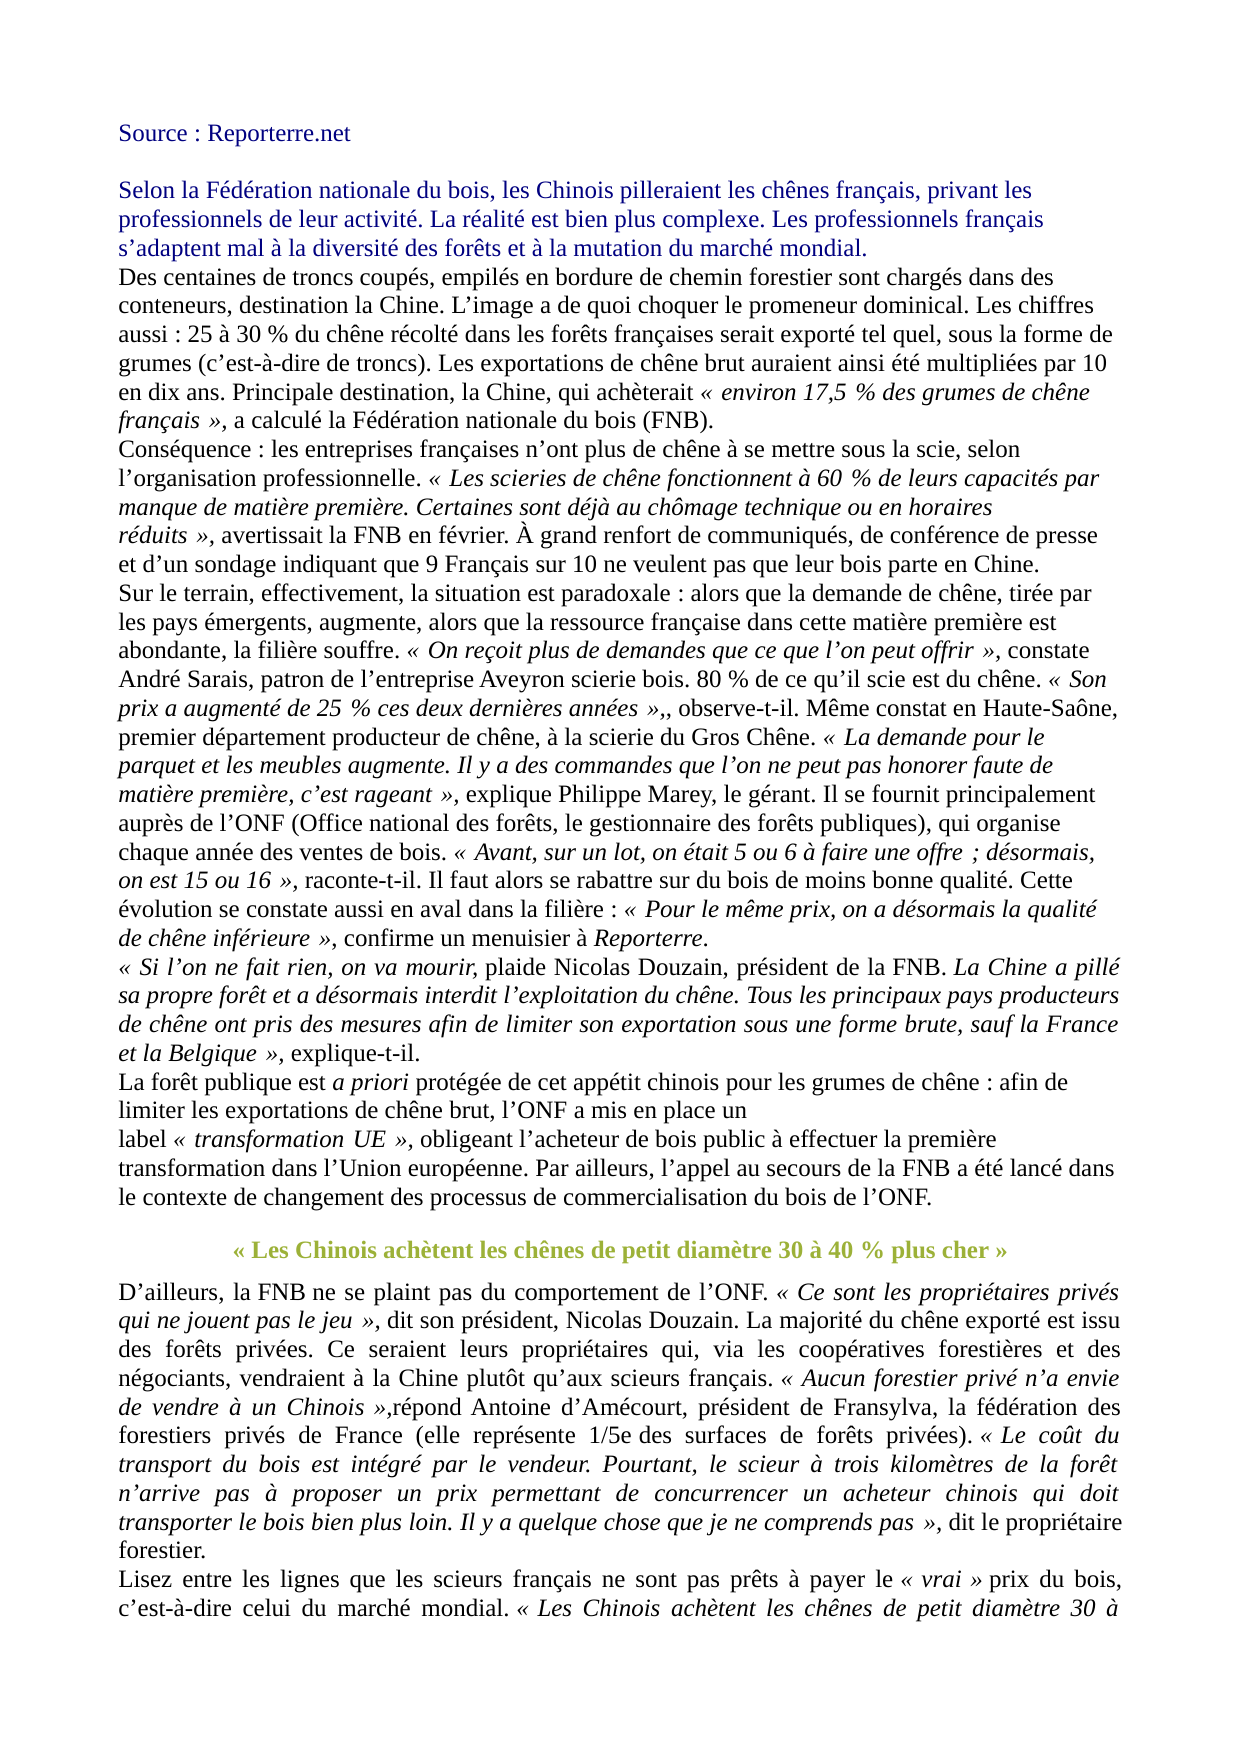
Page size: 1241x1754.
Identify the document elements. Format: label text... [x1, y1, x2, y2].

text Selon la Fédération nationale du bois, les Chinois pilleraient les chênes français, privant les professionnels de leur activité. La réalité est bien plus complexe. Les professionnels français s’adaptent mal à la diversité des forêts et à la mutation du marché mondial. [118, 176, 1122, 262]
text Lisez entre les lignes que les scieurs français ne sont pas prêts à payer le « vrai » prix du bois, c’est-à-dire celui du marché mondial. « Les Chinois achètent les chênes de petit diamètre 30 à [118, 1564, 1122, 1622]
text Source : Reporterre.net [118, 118, 1122, 147]
subtitle « Les Chinois achètent les chênes de petit diamètre 30 à 40 % plus cher » [118, 1236, 1122, 1264]
text Sur le terrain, effectivement, la situation est paradoxale : alors que la demande de chêne, tirée par les pays émergents, augmente, alors que la ressource française dans cette matière première est abondante, la filière souffre. « On reçoit plus de demandes que ce que l’on peut offrir », constate André Sarais, patron de l’entreprise Aveyron scierie bois. 80 % de ce qu’il scie est du chêne. « Son prix a augmenté de 25 % ces deux dernières années »,, observe-t-il. Même constat en Haute-Saône, premier département producteur de chêne, à la scierie du Gros Chêne. « La demande pour le parquet et les meubles augmente. Il y a des commandes que l’on ne peut pas honorer faute de matière première, c’est rageant », explique Philippe Marey, le gérant. Il se fournit principalement auprès de l’ONF (Office national des forêts, le gestionnaire des forêts publiques), qui organise chaque année des ventes de bois. « Avant, sur un lot, on était 5 ou 6 à faire une offre ; désormais, on est 15 ou 16 », raconte-t-il. Il faut alors se rabattre sur du bois de moins bonne qualité. Cette évolution se constate aussi en aval dans la filière : « Pour le même prix, on a désormais la qualité de chêne inférieure », confirme un menuisier à Reporterre. [118, 578, 1122, 952]
text Des centaines de troncs coupés, empilés en bordure de chemin forestier sont chargés dans des conteneurs, destination la Chine. L’image a de quoi choquer le promeneur dominical. Les chiffres aussi : 25 à 30 % du chêne récolté dans les forêts françaises serait exporté tel quel, sous la forme de grumes (c’est-à-dire de troncs). Les exportations de chêne brut auraient ainsi été multipliées par 10 en dix ans. Principale destination, la Chine, qui achèterait « environ 17,5 % des grumes de chêne français », a calculé la Fédération nationale du bois (FNB). [118, 262, 1122, 434]
text La forêt publique est a priori protégée de cet appétit chinois pour les grumes de chêne : afin de limiter les exportations de chêne brut, l’ONF a mis en place un label « transformation UE », obligeant l’acheteur de bois public à effectuer la première transformation dans l’Union européenne. Par ailleurs, l’appel au secours de la FNB a été lancé dans le contexte de changement des processus de commercialisation du bois de l’ONF. [118, 1067, 1122, 1211]
text D’ailleurs, la FNB ne se plaint pas du comportement de l’ONF. « Ce sont les propriétaires privés qui ne jouent pas le jeu », dit son président, Nicolas Douzain. La majorité du chêne exporté est issu des forêts privées. Ce seraient leurs propriétaires qui, via les coopératives forestières et des négociants, vendraient à la Chine plutôt qu’aux scieurs français. « Aucun forestier privé n’a envie de vendre à un Chinois »,répond Antoine d’Amécourt, président de Fransylva, la fédération des forestiers privés de France (elle représente 1/5e des surfaces de forêts privées). « Le coût du transport du bois est intégré par le vendeur. Pourtant, le scieur à trois kilomètres de la forêt n’arrive pas à proposer un prix permettant de concurrencer un acheteur chinois qui doit transporter le bois bien plus loin. Il y a quelque chose que je ne comprends pas », dit le propriétaire forestier. [118, 1277, 1122, 1564]
text « Si l’on ne fait rien, on va mourir, plaide Nicolas Douzain, président de la FNB. La Chine a pillé sa propre forêt et a désormais interdit l’exploitation du chêne. Tous les principaux pays producteurs de chêne ont pris des mesures afin de limiter son exportation sous une forme brute, sauf la France et la Belgique », explique-t-il. [118, 952, 1122, 1067]
text Conséquence : les entreprises françaises n’ont plus de chêne à se mettre sous la scie, selon l’organisation professionnelle. « Les scieries de chêne fonctionnent à 60 % de leurs capacités par manque de matière première. Certaines sont déjà au chômage technique ou en horaires réduits », avertissait la FNB en février. À grand renfort de communiqués, de conférence de presse et d’un sondage indiquant que 9 Français sur 10 ne veulent pas que leur bois parte en Chine. [118, 434, 1122, 578]
